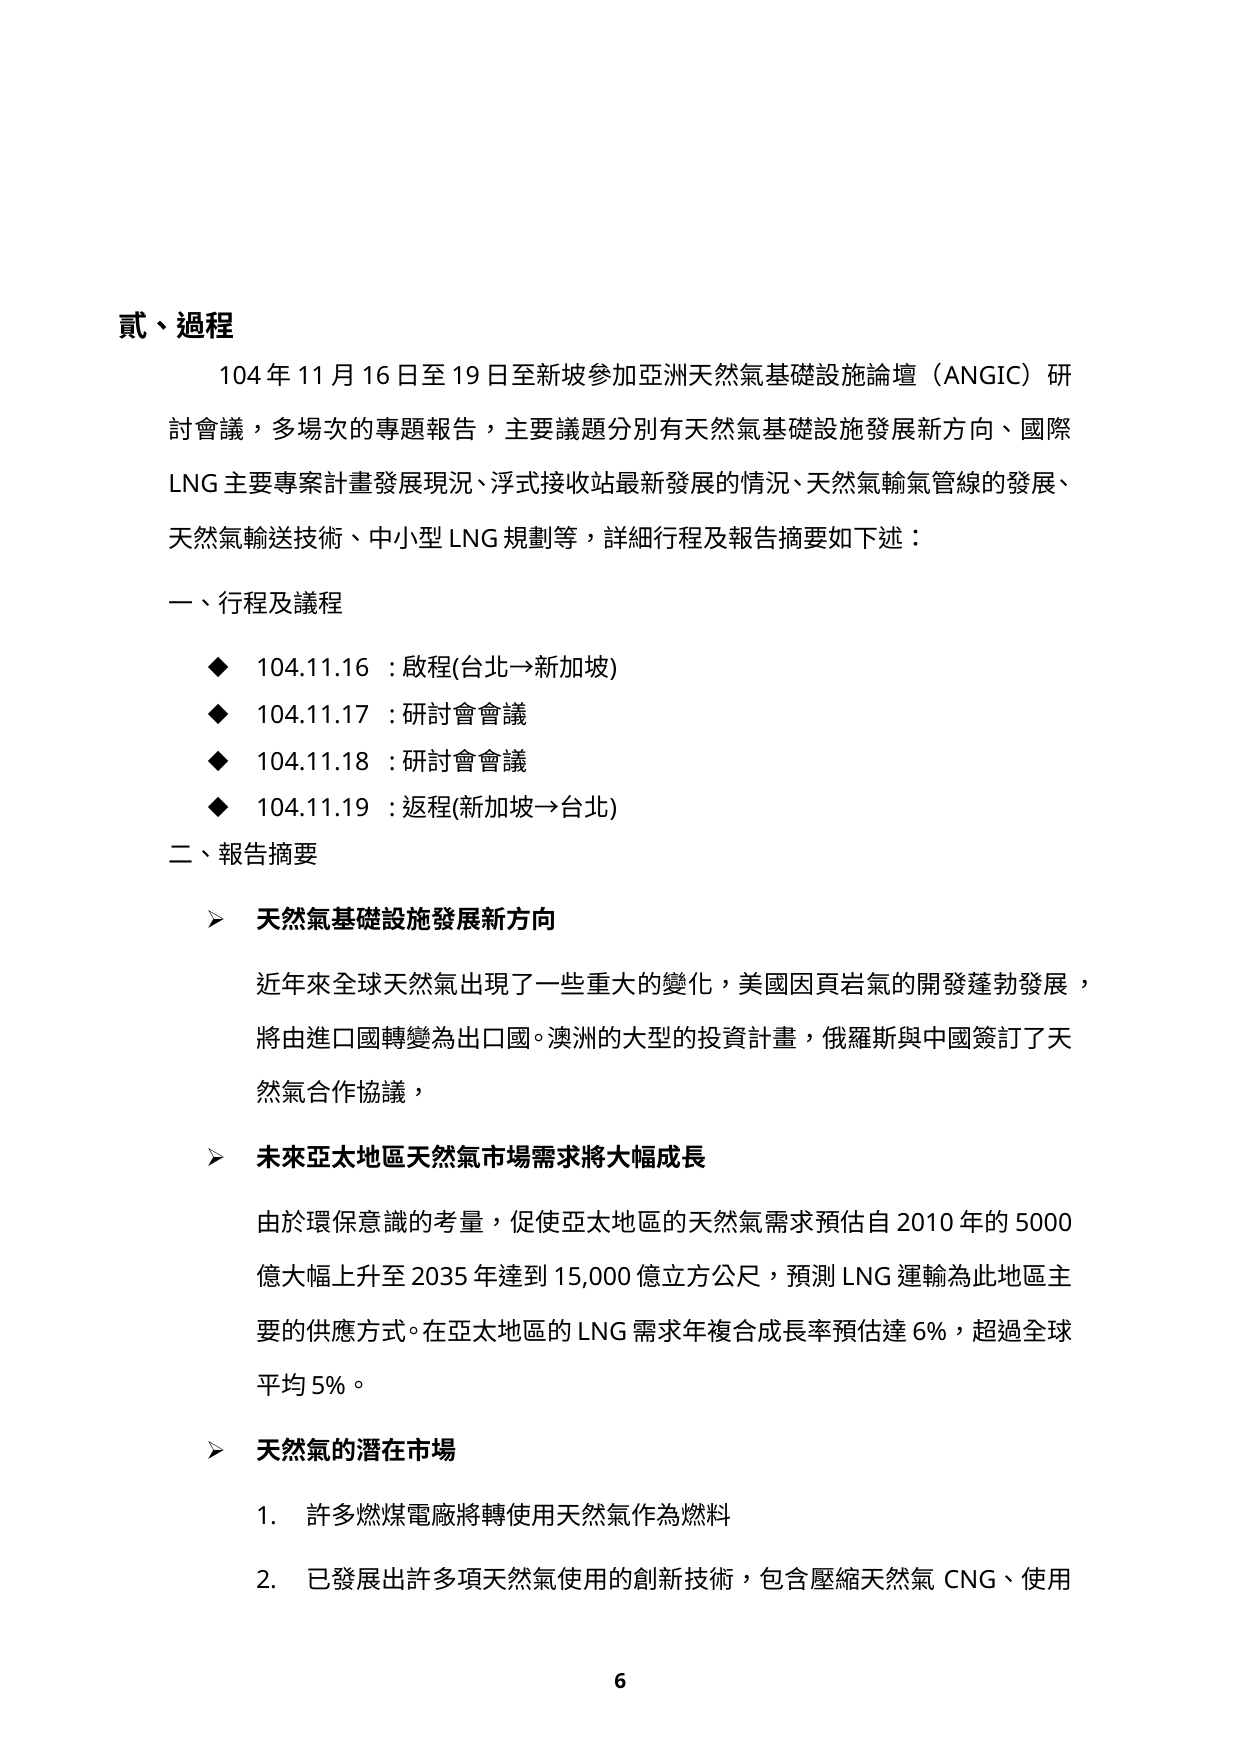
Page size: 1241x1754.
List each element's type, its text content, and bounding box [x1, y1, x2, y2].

list 天然氣基礎設施發展新方向 [206, 899, 1072, 936]
list 已發展出許多項天然氣使用的創新技術，包含壓縮天然氣CNG、使用 [256, 1560, 1072, 1596]
text 近年來全球天然氣出現了一些重大的變化，美國因頁岩氣的開發蓬勃發展，將由進口國轉變為出口國。澳洲的大型的投資計畫，俄羅斯與中國簽訂了天然氣合作協議， [256, 964, 1072, 1109]
text 104年11月16日至19日至新坡參加亞洲天然氣基礎設施論壇（ANGIC）研討會議，多場次的專題報告，主要議題分別有天然氣基礎設施發展新方向、國際LNG主要專案計畫發展現況、浮式接收站最新發展的情況、天然氣輸氣管線的發展、天然氣輸送技術、中小型LNG規劃等，詳細行程及報告摘要如下述： [168, 355, 1072, 554]
text 由於環保意識的考量，促使亞太地區的天然氣需求預估自2010年的5000億大幅上升至2035年達到15,000億立方公尺，預測LNG運輸為此地區主要的供應方式。在亞太地區的LNG需求年複合成長率預估達6%，超過全球平均5%。 [256, 1202, 1072, 1402]
text 一、行程及議程 [168, 583, 1072, 619]
text 貳、過程 [118, 302, 1122, 345]
list 104.11.19 : 返程(新加坡→台北) [206, 788, 1072, 824]
list 許多燃煤電廠將轉使用天然氣作為燃料 [256, 1495, 1072, 1531]
list 104.11.18 : 研討會會議 [206, 741, 1072, 777]
text 二、報告摘要 [168, 834, 1072, 871]
list 104.11.16 : 啟程(台北→新加坡) [206, 648, 1072, 684]
list 未來亞太地區天然氣市場需求將大幅成長 [206, 1138, 1072, 1174]
list 104.11.17 : 研討會會議 [206, 694, 1072, 731]
list 天然氣的潛在市場 [206, 1430, 1072, 1467]
